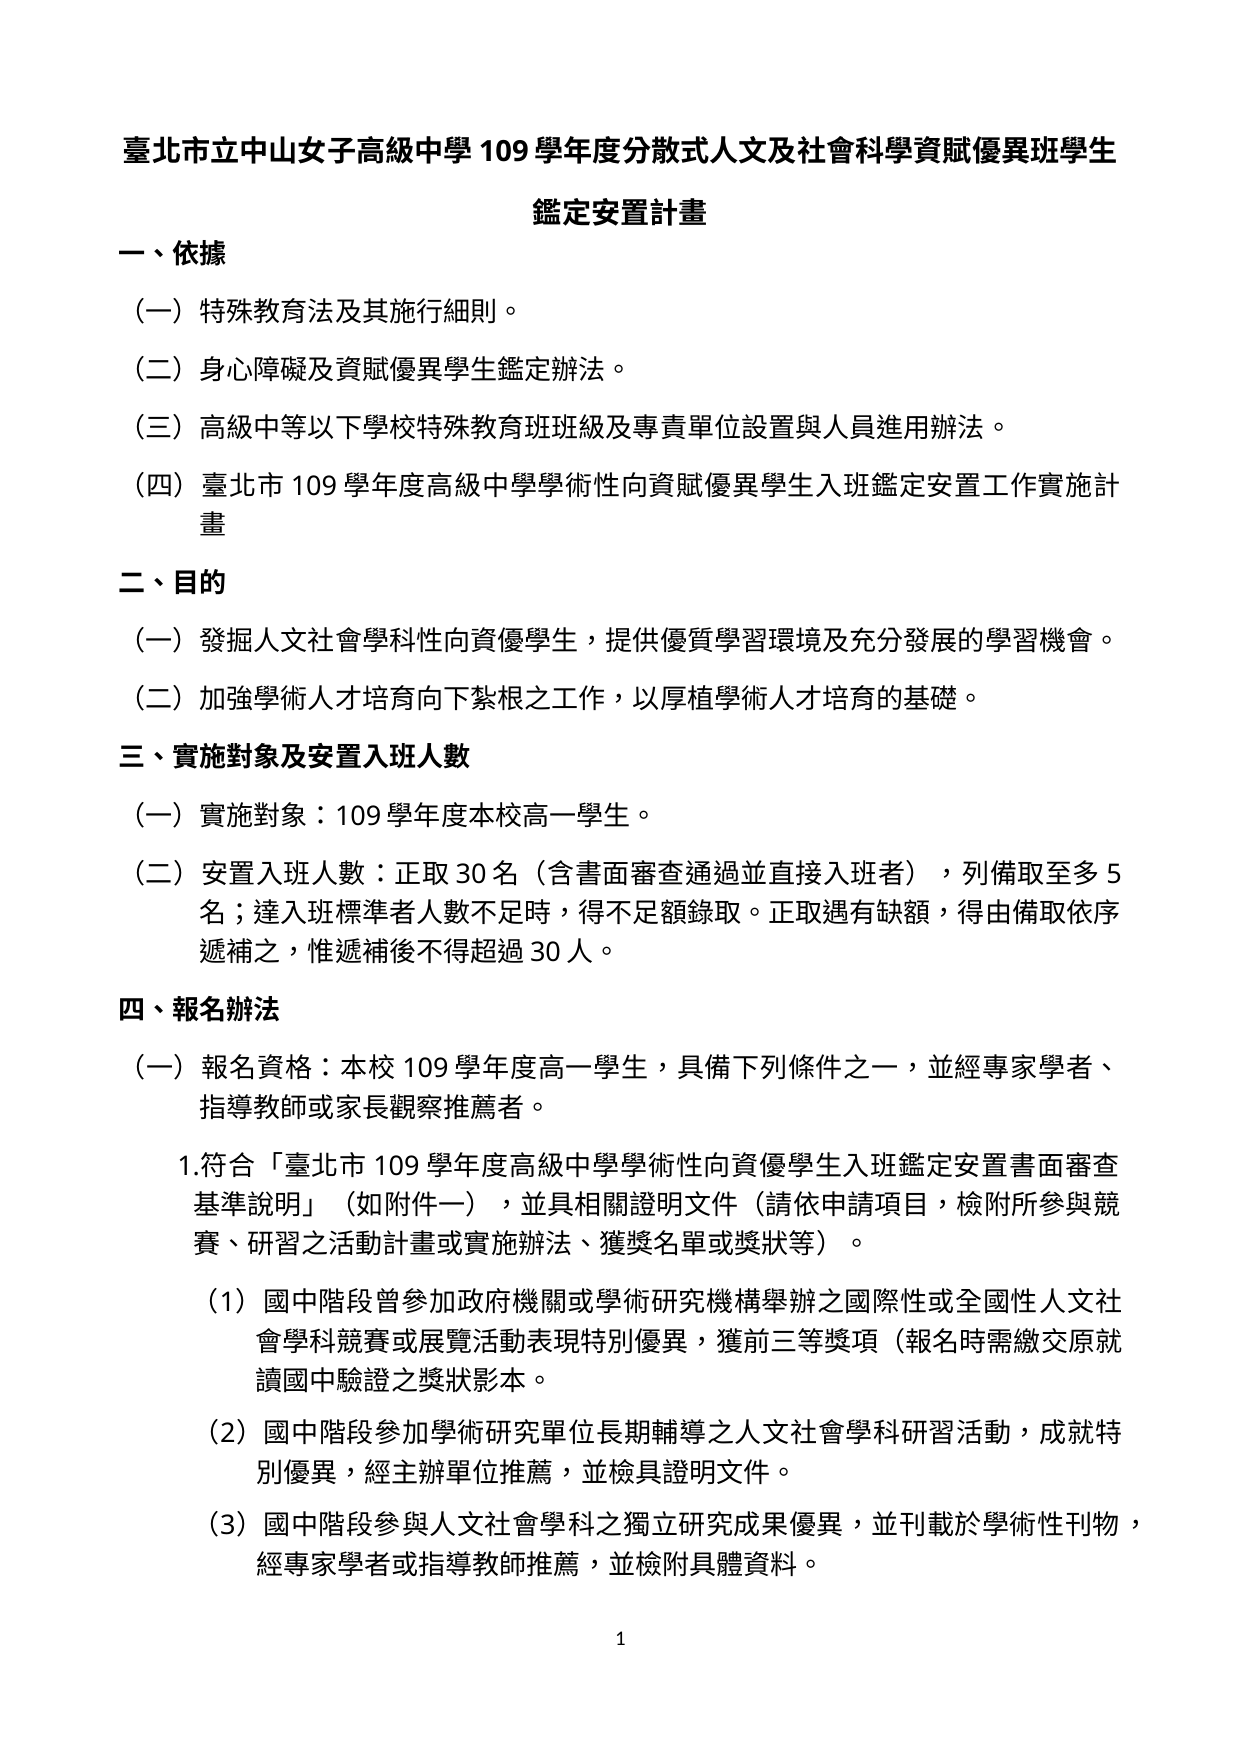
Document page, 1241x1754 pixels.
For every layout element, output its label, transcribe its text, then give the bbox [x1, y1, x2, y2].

text 一、依據 [118, 232, 1122, 271]
text （四）臺北市109學年度高級中學學術性向資賦優異學生入班鑑定安置工作實施計畫 [118, 464, 1122, 543]
text （二）身心障礙及資賦優異學生鑑定辦法。 [118, 348, 1122, 387]
text （一）實施對象：109學年度本校高一學生。 [118, 793, 1122, 833]
text 二、目的 [118, 561, 1122, 601]
text （二）加強學術人才培育向下紮根之工作，以厚植學術人才培育的基礎。 [118, 677, 1122, 717]
text （1）國中階段曾參加政府機關或學術研究機構舉辦之國際性或全國性人文社會學科競賽或展覽活動表現特別優異，獲前三等獎項（報名時需繳交原就讀國中驗證之獎狀影本。 [192, 1280, 1122, 1398]
text （二）安置入班人數：正取30名（含書面審查通過並直接入班者），列備取至多5名；達入班標準者人數不足時，得不足額錄取。正取遇有缺額，得由備取依序遞補之，惟遞補後不得超過30人。 [118, 852, 1122, 969]
text 臺北市立中山女子高級中學109學年度分散式人文及社會科學資賦優異班學生 [118, 107, 1122, 169]
text （2）國中階段參加學術研究單位長期輔導之人文社會學科研習活動，成就特別優異，經主辦單位推薦，並檢具證明文件。 [192, 1411, 1122, 1490]
text 三、實施對象及安置入班人數 [118, 735, 1122, 775]
text （一）報名資格：本校109學年度高一學生，具備下列條件之一，並經專家學者、指導教師或家長觀察推薦者。 [118, 1046, 1122, 1125]
text （一）發掘人文社會學科性向資優學生，提供優質學習環境及充分發展的學習機會。 [118, 619, 1122, 659]
text （一）特殊教育法及其施行細則。 [118, 290, 1122, 329]
text 鑑定安置計畫 [118, 169, 1122, 232]
text （三）高級中等以下學校特殊教育班班級及專責單位設置與人員進用辦法。 [118, 406, 1122, 445]
text 1.符合「臺北市109學年度高級中學學術性向資優學生入班鑑定安置書面審查基準說明」（如附件一），並具相關證明文件（請依申請項目，檢附所參與競賽、研習之活動計畫或實施辦法、獲獎名單或獎狀等）。 [177, 1144, 1122, 1262]
text 四、報名辦法 [118, 988, 1122, 1028]
text （3）國中階段參與人文社會學科之獨立研究成果優異，並刊載於學術性刊物，經專家學者或指導教師推薦，並檢附具體資料。 [192, 1503, 1122, 1582]
